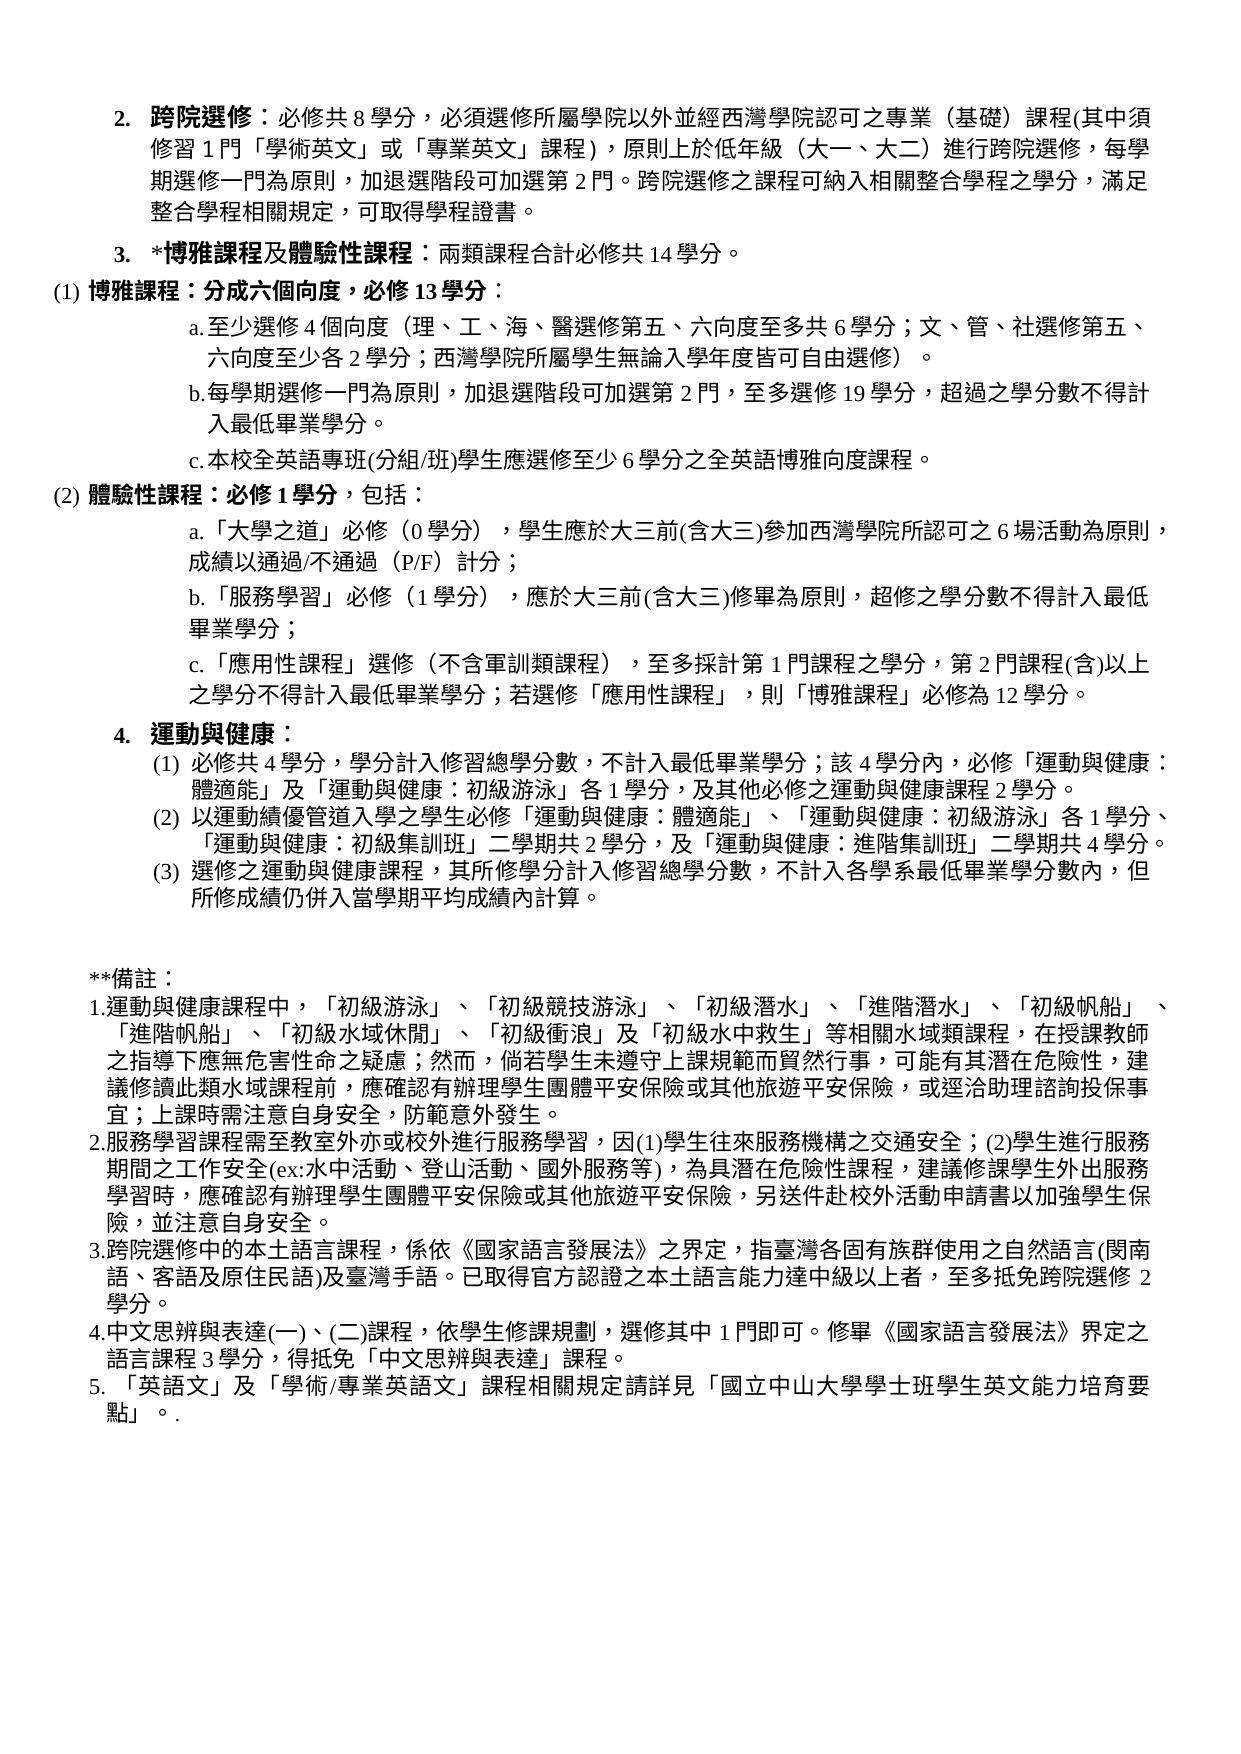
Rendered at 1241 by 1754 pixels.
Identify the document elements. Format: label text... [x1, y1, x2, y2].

text a.「大學之道」必修（0學分），學生應於大三前(含大三)參加西灣學院所認可之6場活動為原則，成績以通過/不通過（P/F）計分； [188, 514, 1151, 577]
text 2.服務學習課程需至教室外亦或校外進行服務學習，因(1)學生往來服務機構之交通安全；(2)學生進行服務期間之工作安全(ex:水中活動、登山活動、國外服務等)，為具潛在危險性課程，建議修課學生外出服務學習時，應確認有辦理學生團體平安保險或其他旅遊平安保險，另送件赴校外活動申請書以加強學生保險，並注意自身安全。 [89, 1129, 1151, 1237]
list 每學期選修一門為原則，加退選階段可加選第2門，至多選修19學分，超過之學分數不得計入最低畢業學分。 [188, 377, 1151, 439]
list 必修共4學分，學分計入修習總學分數，不計入最低畢業學分；該4學分內，必修「運動與健康：體適能」及「運動與健康：初級游泳」各1學分，及其他必修之運動與健康課程2學分。 [153, 749, 1151, 804]
text **備註： [89, 966, 1151, 993]
list 以運動績優管道入學之學生必修「運動與健康：體適能」、「運動與健康：初級游泳」各1學分、「運動與健康：初級集訓班」二學期共2學分，及「運動與健康：進階集訓班」二學期共4學分。 [153, 804, 1151, 858]
text b.「服務學習」必修（1學分），應於大三前(含大三)修畢為原則，超修之學分數不得計入最低畢業學分； [188, 581, 1151, 643]
list 至少選修4個向度（理、工、海、醫選修第五、六向度至多共6學分；文、管、社選修第五、六向度至少各2學分；西灣學院所屬學生無論入學年度皆可自由選修）。 [188, 310, 1151, 372]
text 3.跨院選修中的本土語言課程，係依《國家語言發展法》之界定，指臺灣各固有族群使用之自然語言(閔南語、客語及原住民語)及臺灣手語。已取得官方認證之本土語言能力達中級以上者，至多抵免跨院選修2學分。 [89, 1237, 1151, 1318]
list 博雅課程：分成六個向度，必修13學分： [53, 274, 1151, 306]
list 本校全英語專班(分組/班)學生應選修至少6學分之全英語博雅向度課程。 [188, 443, 1151, 474]
list 跨院選修：必修共8學分，必須選修所屬學院以外並經西灣學院認可之專業（基礎）課程(其中須修習1門「學術英文」或「專業英文」課程)，原則上於低年級（大一、大二）進行跨院選修，每學期選修一門為原則，加退選階段可加選第2門。跨院選修之課程可納入相關整合學程之學分，滿足整合學程相關規定，可取得學程證書。 [113, 102, 1151, 227]
text 5. 「英語文」及「學術/專業英語文」課程相關規定請詳見「國立中山大學學士班學生英文能力培育要點」。. [89, 1372, 1151, 1427]
text c.「應用性課程」選修（不含軍訓類課程），至多採計第1門課程之學分，第2門課程(含)以上之學分不得計入最低畢業學分；若選修「應用性課程」，則「博雅課程」必修為12 學分。 [188, 647, 1151, 710]
list 運動與健康： [113, 718, 1151, 749]
list 選修之運動與健康課程，其所修學分計入修習總學分數，不計入各學系最低畢業學分數內，但所修成績仍併入當學期平均成績內計算。 [153, 858, 1151, 912]
list 體驗性課程：必修1學分，包括： [53, 479, 1151, 510]
text 4.中文思辨與表達(一)、(二)課程，依學生修課規劃，選修其中1門即可。修畢《國家語言發展法》界定之語言課程3學分，得抵免「中文思辨與表達」課程。 [89, 1318, 1151, 1372]
text 1.運動與健康課程中，「初級游泳」、「初級競技游泳」、「初級潛水」、「進階潛水」、「初級帆船」、「進階帆船」、「初級水域休閒」、「初級衝浪」及「初級水中救生」等相關水域類課程，在授課教師之指導下應無危害性命之疑慮；然而，倘若學生未遵守上課規範而貿然行事，可能有其潛在危險性，建議修讀此類水域課程前，應確認有辦理學生團體平安保險或其他旅遊平安保險，或逕洽助理諮詢投保事宜；上課時需注意自身安全，防範意外發生。 [89, 993, 1151, 1129]
list *博雅課程及體驗性課程：兩類課程合計必修共14學分。 [113, 237, 1151, 268]
